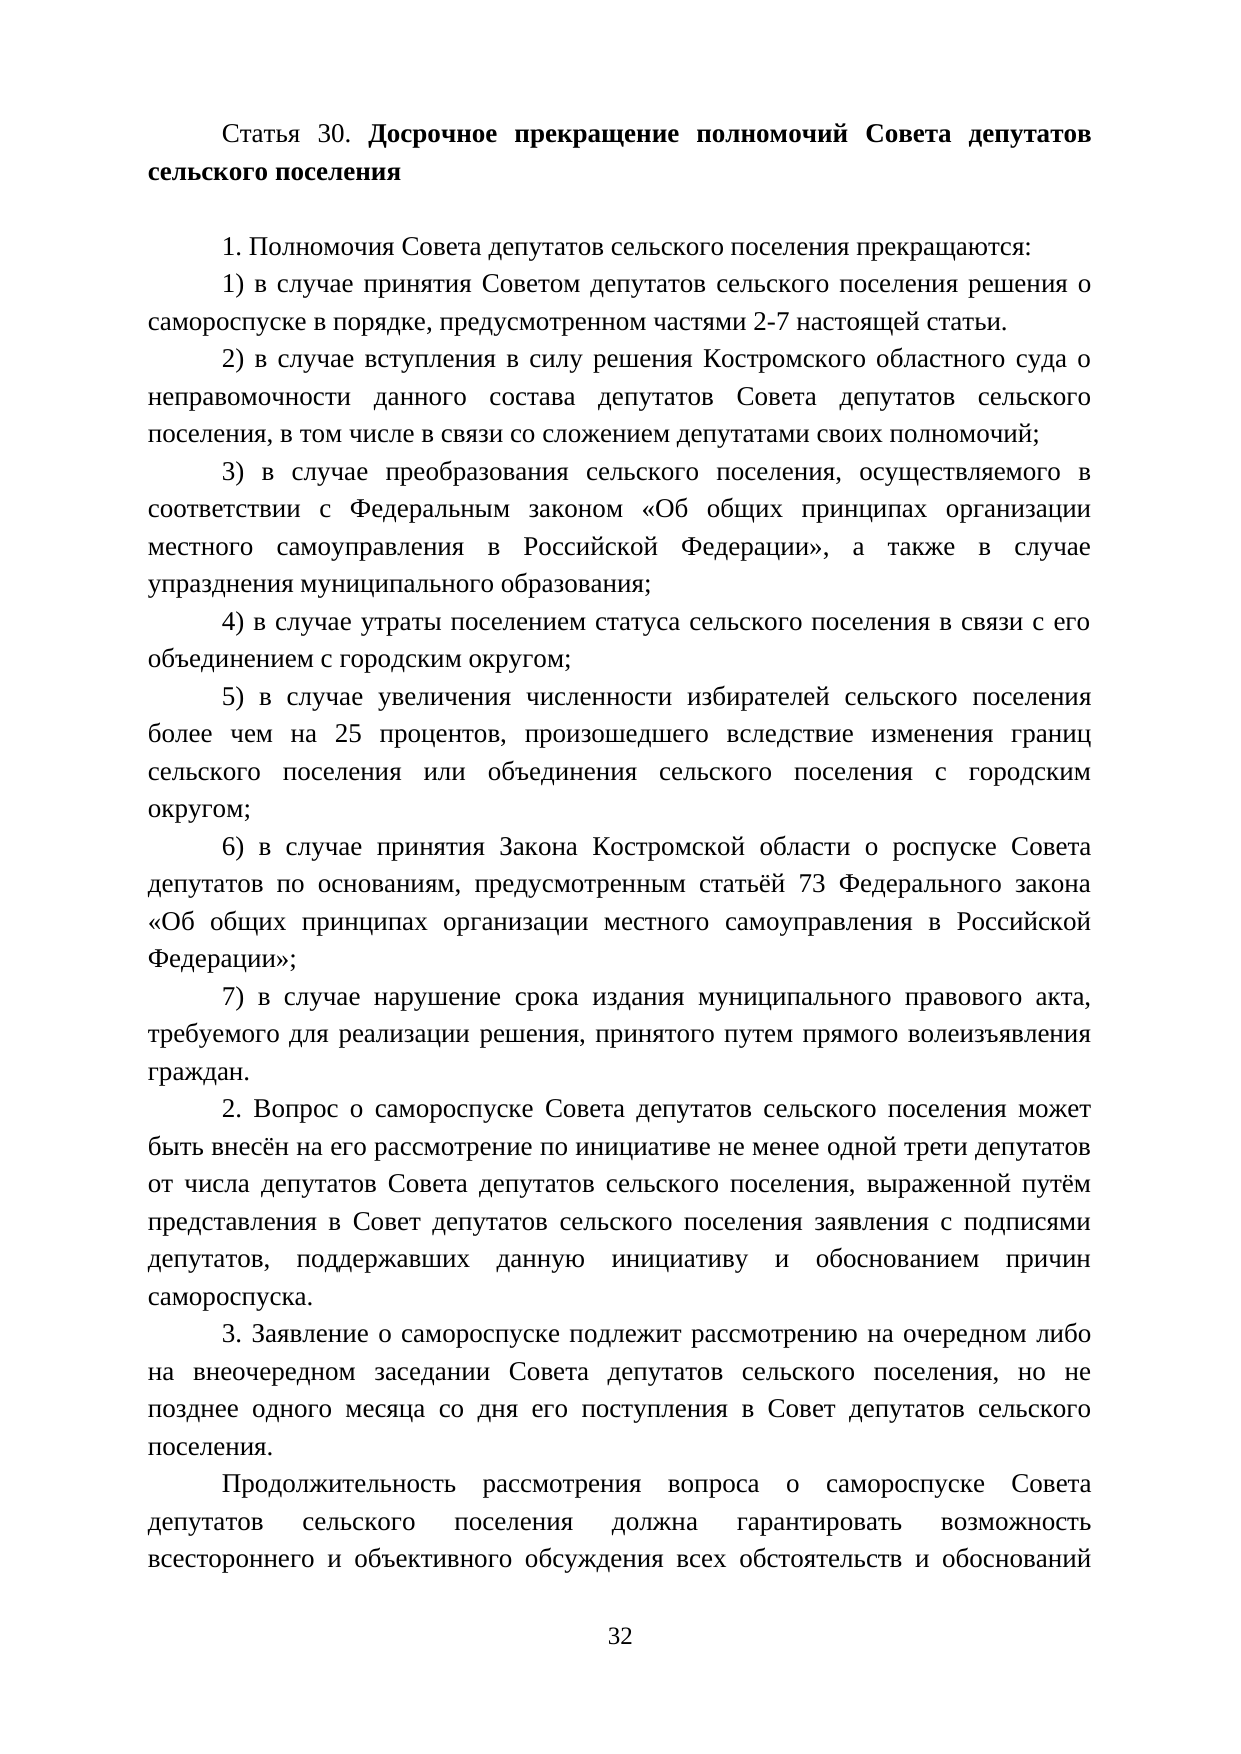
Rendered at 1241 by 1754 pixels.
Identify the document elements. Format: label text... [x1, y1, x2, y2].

text 2. Вопрос о самороспуске Совета депутатов сельского поселения может быть внесён на его рассмотрение по инициативе не менее одной трети депутатов от числа депутатов Совета депутатов сельского поселения, выраженной путём представления в Совет депутатов сельского поселения заявления с подписями депутатов, поддержавших данную инициативу и обоснованием причин самороспуска. [148, 1087, 1092, 1312]
text Продолжительность рассмотрения вопроса о самороспуске Совета депутатов сельского поселения должна гарантировать возможность всестороннего и объективного обсуждения всех обстоятельств и обоснований [148, 1462, 1092, 1575]
text 2) в случае вступления в силу решения Костромского областного суда о неправомочности данного состава депутатов Совета депутатов сельского поселения, в том числе в связи со сложением депутатами своих полномочий; [148, 337, 1092, 450]
text 7) в случае нарушение срока издания муниципального правового акта, требуемого для реализации решения, принятого путем прямого волеизъявления граждан. [148, 975, 1092, 1087]
text 5) в случае увеличения численности избирателей сельского поселения более чем на 25 процентов, произошедшего вследствие изменения границ сельского поселения или объединения сельского поселения с городским округом; [148, 675, 1092, 825]
text 3) в случае преобразования сельского поселения, осуществляемого в соответствии с Федеральным законом «Об общих принципах организации местного самоуправления в Российской Федерации», а также в случае упразднения муниципального образования; [148, 450, 1092, 600]
text 4) в случае утраты поселением статуса сельского поселения в связи с его объединением с городским округом; [148, 600, 1092, 675]
text 3. Заявление о самороспуске подлежит рассмотрению на очередном либо на внеочередном заседании Совета депутатов сельского поселения, но не позднее одного месяца со дня его поступления в Совет депутатов сельского поселения. [148, 1312, 1092, 1462]
text Статья 30. Досрочное прекращение полномочий Совета депутатов сельского поселения [148, 112, 1092, 187]
text 1) в случае принятия Советом депутатов сельского поселения решения о самороспуске в порядке, предусмотренном частями 2-7 настоящей статьи. [148, 262, 1092, 337]
text 1. Полномочия Совета депутатов сельского поселения прекращаются: [148, 225, 1092, 262]
text 6) в случае принятия Закона Костромской области о роспуске Совета депутатов по основаниям, предусмотренным статьёй 73 Федерального закона «Об общих принципах организации местного самоуправления в Российской Федерации»; [148, 825, 1092, 975]
